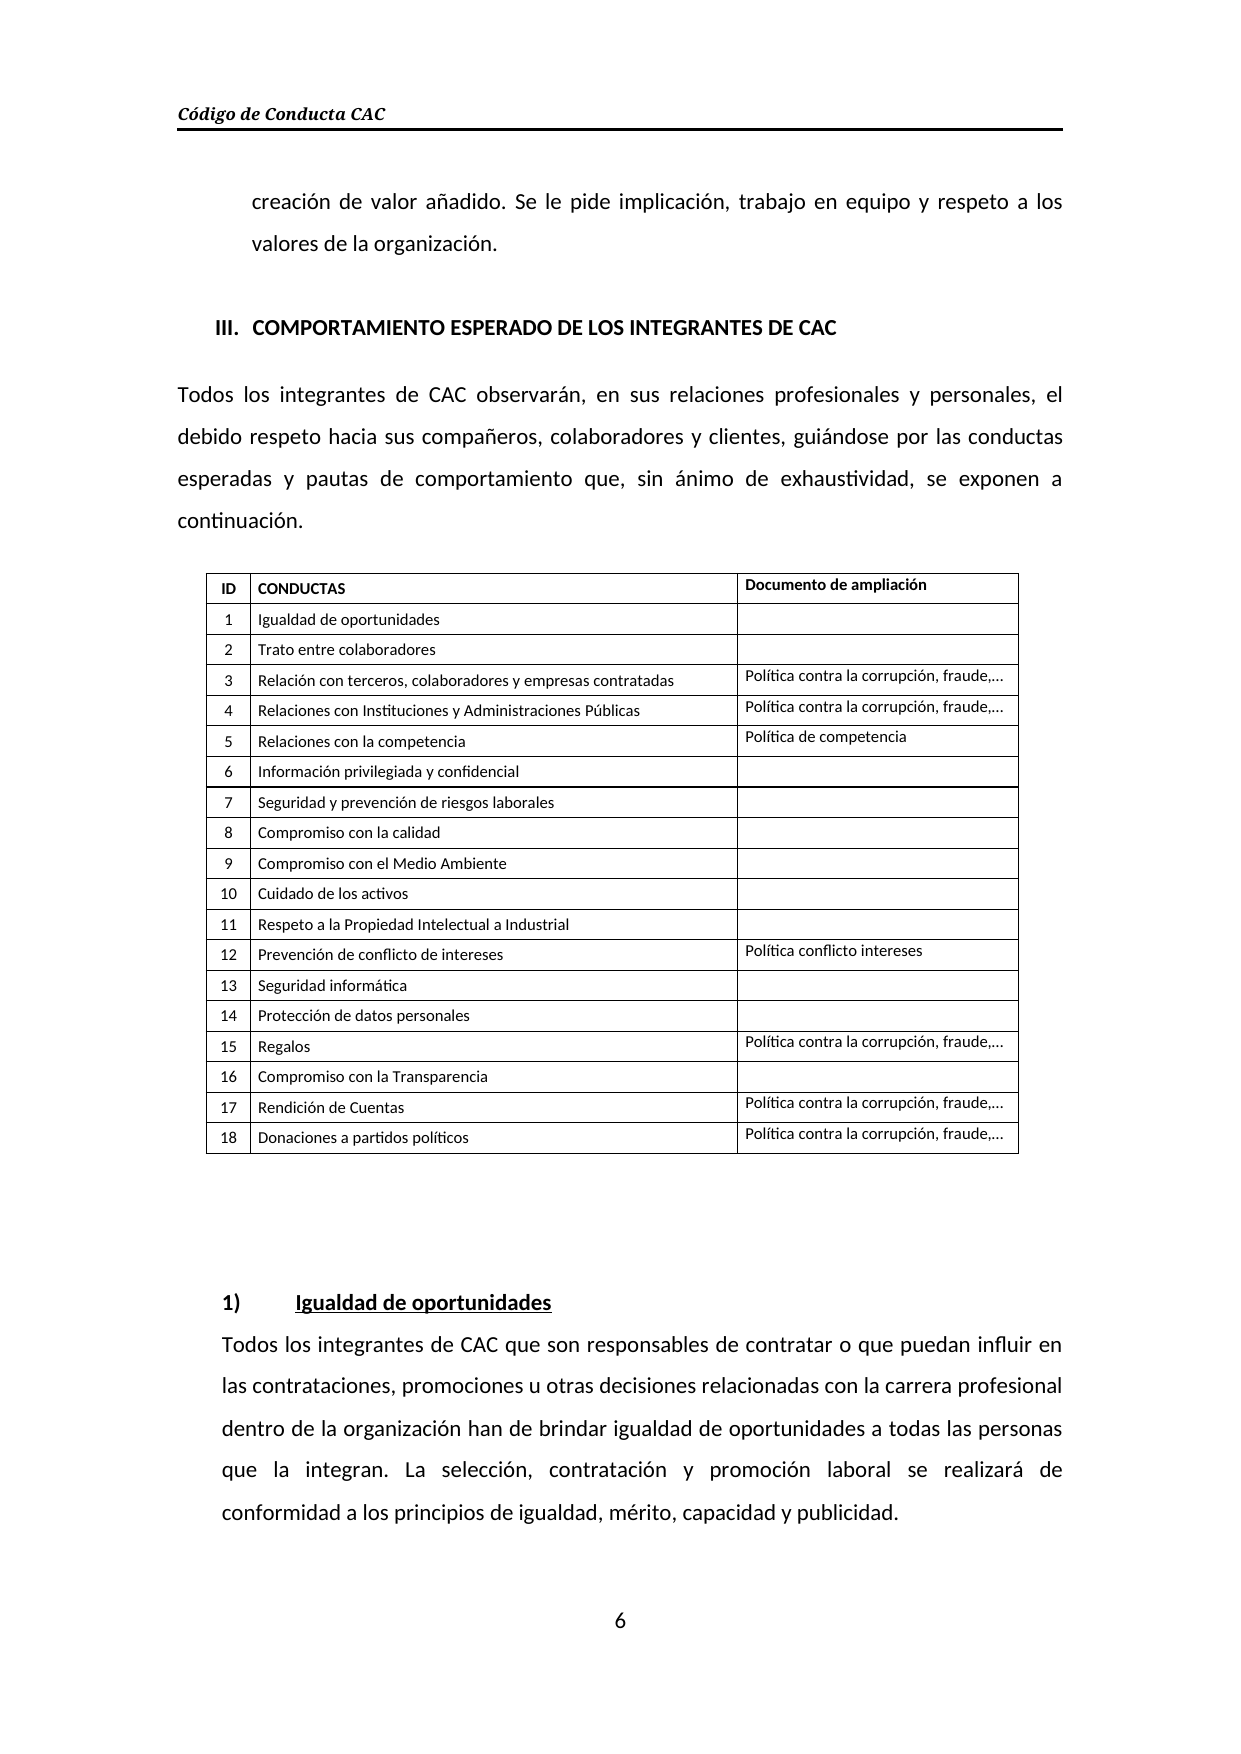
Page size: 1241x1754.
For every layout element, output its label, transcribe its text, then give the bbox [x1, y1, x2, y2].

table_cell [738, 635, 1018, 664]
table_cell Política contra la corrupción, fraude,… [738, 1123, 1018, 1153]
table_cell 6 [207, 757, 250, 786]
subtitle Igualdad de oportunidades [222, 1288, 1063, 1316]
subtitle COMPORTAMIENTO ESPERADO DE LOS INTEGRANTES DE CAC [215, 313, 1063, 341]
table_cell Política contra la corrupción, fraude,… [738, 1093, 1018, 1122]
table_cell Relaciones con Instituciones y Administraciones Públicas [251, 696, 737, 725]
table_cell Regalos [251, 1032, 737, 1061]
table_cell Información privilegiada y confidencial [251, 757, 737, 786]
table_cell [738, 849, 1018, 878]
table_cell [738, 788, 1018, 817]
table_cell 1 [207, 604, 250, 634]
table_cell 3 [207, 665, 250, 695]
table_cell 14 [207, 1001, 250, 1031]
table_cell [738, 971, 1018, 1000]
table_cell [738, 879, 1018, 908]
table_cell 4 [207, 696, 250, 725]
table_cell 8 [207, 818, 250, 847]
table_cell Trato entre colaboradores [251, 635, 737, 664]
table_cell [738, 910, 1018, 939]
table_cell Seguridad informática [251, 971, 737, 1000]
table_cell [738, 1001, 1018, 1031]
table_cell Compromiso con el Medio Ambiente [251, 849, 737, 878]
table_cell Compromiso con la calidad [251, 818, 737, 847]
table_cell Donaciones a partidos políticos [251, 1123, 737, 1153]
table_cell 10 [207, 879, 250, 908]
table_cell 18 [207, 1123, 250, 1153]
table_cell Igualdad de oportunidades [251, 604, 737, 634]
table_cell 17 [207, 1093, 250, 1122]
table_cell 15 [207, 1032, 250, 1061]
table_cell 12 [207, 940, 250, 969]
table_cell Política contra la corrupción, fraude,… [738, 696, 1018, 725]
table_cell Política conflicto intereses [738, 940, 1018, 969]
table_cell Política contra la corrupción, fraude,… [738, 1032, 1018, 1061]
table_header ID [207, 574, 250, 603]
table_cell Protección de datos personales [251, 1001, 737, 1031]
table_cell 11 [207, 910, 250, 939]
list creación de valor añadido. Se le pide implicación, trabajo en equipo y respeto a los valores de la organización. [214, 187, 1063, 257]
table_cell [738, 818, 1018, 847]
table_cell [738, 757, 1018, 786]
table_cell Respeto a la Propiedad Intelectual a Industrial [251, 910, 737, 939]
list Todos los integrantes de CAC que son responsables de contratar o que puedan influir en las contrataciones, promociones u otras decisiones relacionadas con la carrera profesional dentro de la organización han de brindar igualdad de oportunidades a todas las personas que la integran. La selección, contratación y promoción laboral se realizará de conformidad a los principios de igualdad, mérito, capacidad y publicidad. [222, 1330, 1063, 1526]
table_cell Compromiso con la Transparencia [251, 1062, 737, 1092]
table_cell 16 [207, 1062, 250, 1092]
table_cell Relaciones con la competencia [251, 726, 737, 756]
table_header CONDUCTAS [251, 574, 737, 603]
table_cell Prevención de conflicto de intereses [251, 940, 737, 969]
table_cell Seguridad y prevención de riesgos laborales [251, 788, 737, 817]
table_cell 2 [207, 635, 250, 664]
table_cell [738, 1062, 1018, 1092]
table_cell Rendición de Cuentas [251, 1093, 737, 1122]
table_cell Política contra la corrupción, fraude,… [738, 665, 1018, 695]
table_cell 5 [207, 726, 250, 756]
text Todos los integrantes de CAC observarán, en sus relaciones profesionales y personales, el debido respeto hacia sus compañeros, colaboradores y clientes, guiándose por las conductas esperadas y pautas de comportamiento que, sin ánimo de exhaustividad, se exponen a continuación. [177, 380, 1063, 534]
table_cell 9 [207, 849, 250, 878]
table_cell [738, 604, 1018, 634]
table_cell Relación con terceros, colaboradores y empresas contratadas [251, 665, 737, 695]
table_cell 7 [207, 788, 250, 817]
table_cell Cuidado de los activos [251, 879, 737, 908]
table_cell 13 [207, 971, 250, 1000]
table_cell Política de competencia [738, 726, 1018, 756]
table_header Documento de ampliación [738, 574, 1018, 603]
